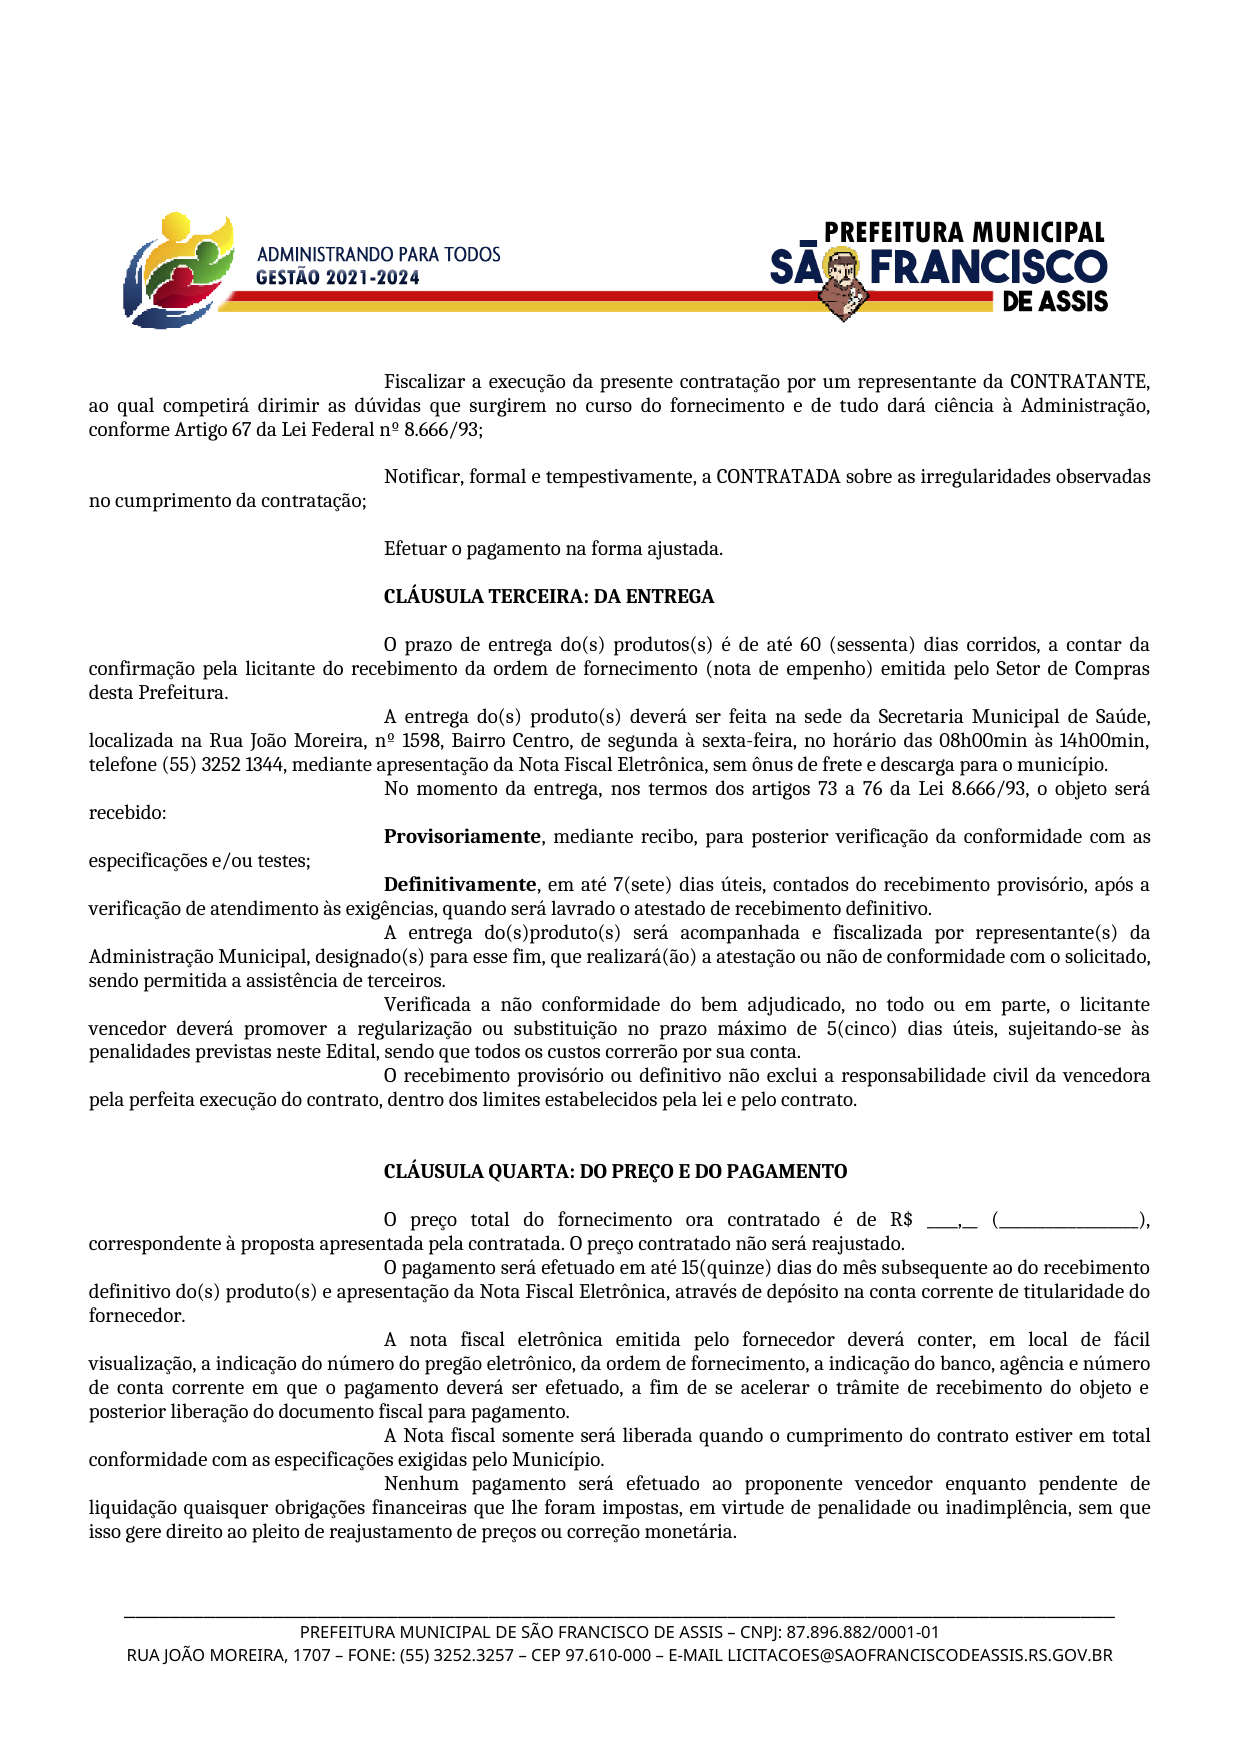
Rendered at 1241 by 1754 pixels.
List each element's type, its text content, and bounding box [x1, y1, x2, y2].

text Notificar, formal e tempestivamente, a CONTRATADA sobre as irregularidades observadas no cumprimento da contratação; [89, 465, 1152, 513]
text O preço total do fornecimento ora contratado é de R$ ____,__ (__________________), correspondente à proposta apresentada pela contratada. O preço contratado não será reajustado. [89, 1208, 1152, 1256]
text CLÁUSULA TERCEIRA: DA ENTREGA [89, 585, 1152, 609]
text Definitivamente, em até 7(sete) dias úteis, contados do recebimento provisório, após a verificação de atendimento às exigências, quando será lavrado o atestado de recebimento definitivo. [89, 872, 1152, 920]
text A entrega do(s)produto(s) será acompanhada e fiscalizada por representante(s) da Administração Municipal, designado(s) para esse fim, que realizará(ão) a atestação ou não de conformidade com o solicitado, sendo permitida a assistência de terceiros. [89, 920, 1152, 992]
text Verificada a não conformidade do bem adjudicado, no todo ou em parte, o licitante vencedor deverá promover a regularização ou substituição no prazo máximo de 5(cinco) dias úteis, sujeitando-se às penalidades previstas neste Edital, sendo que todos os custos correrão por sua conta. [89, 992, 1152, 1064]
text A nota fiscal eletrônica emitida pelo fornecedor deverá conter, em local de fácil visualização, a indicação do número do pregão eletrônico, da ordem de fornecimento, a indicação do banco, agência e número de conta corrente em que o pagamento deverá ser efetuado, a fim de se acelerar o trâmite de recebimento do objeto e posterior liberação do documento fiscal para pagamento. [89, 1328, 1152, 1423]
text No momento da entrega, nos termos dos artigos 73 a 76 da Lei 8.666/93, o objeto será recebido: [89, 777, 1152, 824]
text CLÁUSULA QUARTA: DO PREÇO E DO PAGAMENTO [89, 1160, 1152, 1184]
text Efetuar o pagamento na forma ajustada. [89, 537, 1152, 561]
text O pagamento será efetuado em até 15(quinze) dias do mês subsequente ao do recebimento definitivo do(s) produto(s) e apresentação da Nota Fiscal Eletrônica, através de depósito na conta corrente de titularidade do fornecedor. [89, 1256, 1152, 1328]
text Nenhum pagamento será efetuado ao proponente vencedor enquanto pendente de liquidação quaisquer obrigações financeiras que lhe foram impostas, em virtude de penalidade ou inadimplência, sem que isso gere direito ao pleito de reajustamento de preços ou correção monetária. [89, 1471, 1152, 1543]
text Provisoriamente, mediante recibo, para posterior verificação da conformidade com as especificações e/ou testes; [89, 824, 1152, 872]
text A Nota fiscal somente será liberada quando o cumprimento do contrato estiver em total conformidade com as especificações exigidas pelo Município. [89, 1423, 1152, 1471]
text O prazo de entrega do(s) produtos(s) é de até 60 (sessenta) dias corridos, a contar da confirmação pela licitante do recebimento da ordem de fornecimento (nota de empenho) emitida pelo Setor de Compras desta Prefeitura. [89, 633, 1152, 705]
text Fiscalizar a execução da presente contratação por um representante da CONTRATANTE, ao qual competirá dirimir as dúvidas que surgirem no curso do fornecimento e de tudo dará ciência à Administração, conforme Artigo 67 da Lei Federal nº 8.666/93; [89, 369, 1152, 441]
text A entrega do(s) produto(s) deverá ser feita na sede da Secretaria Municipal de Saúde, localizada na Rua João Moreira, nº 1598, Bairro Centro, de segunda à sexta-feira, no horário das 08h00min às 14h00min, telefone (55) 3252 1344, mediante apresentação da Nota Fiscal Eletrônica, sem ônus de frete e descarga para o município. [89, 705, 1152, 777]
text O recebimento provisório ou definitivo não exclui a responsabilidade civil da vencedora pela perfeita execução do contrato, dentro dos limites estabelecidos pela lei e pelo contrato. [89, 1064, 1152, 1112]
